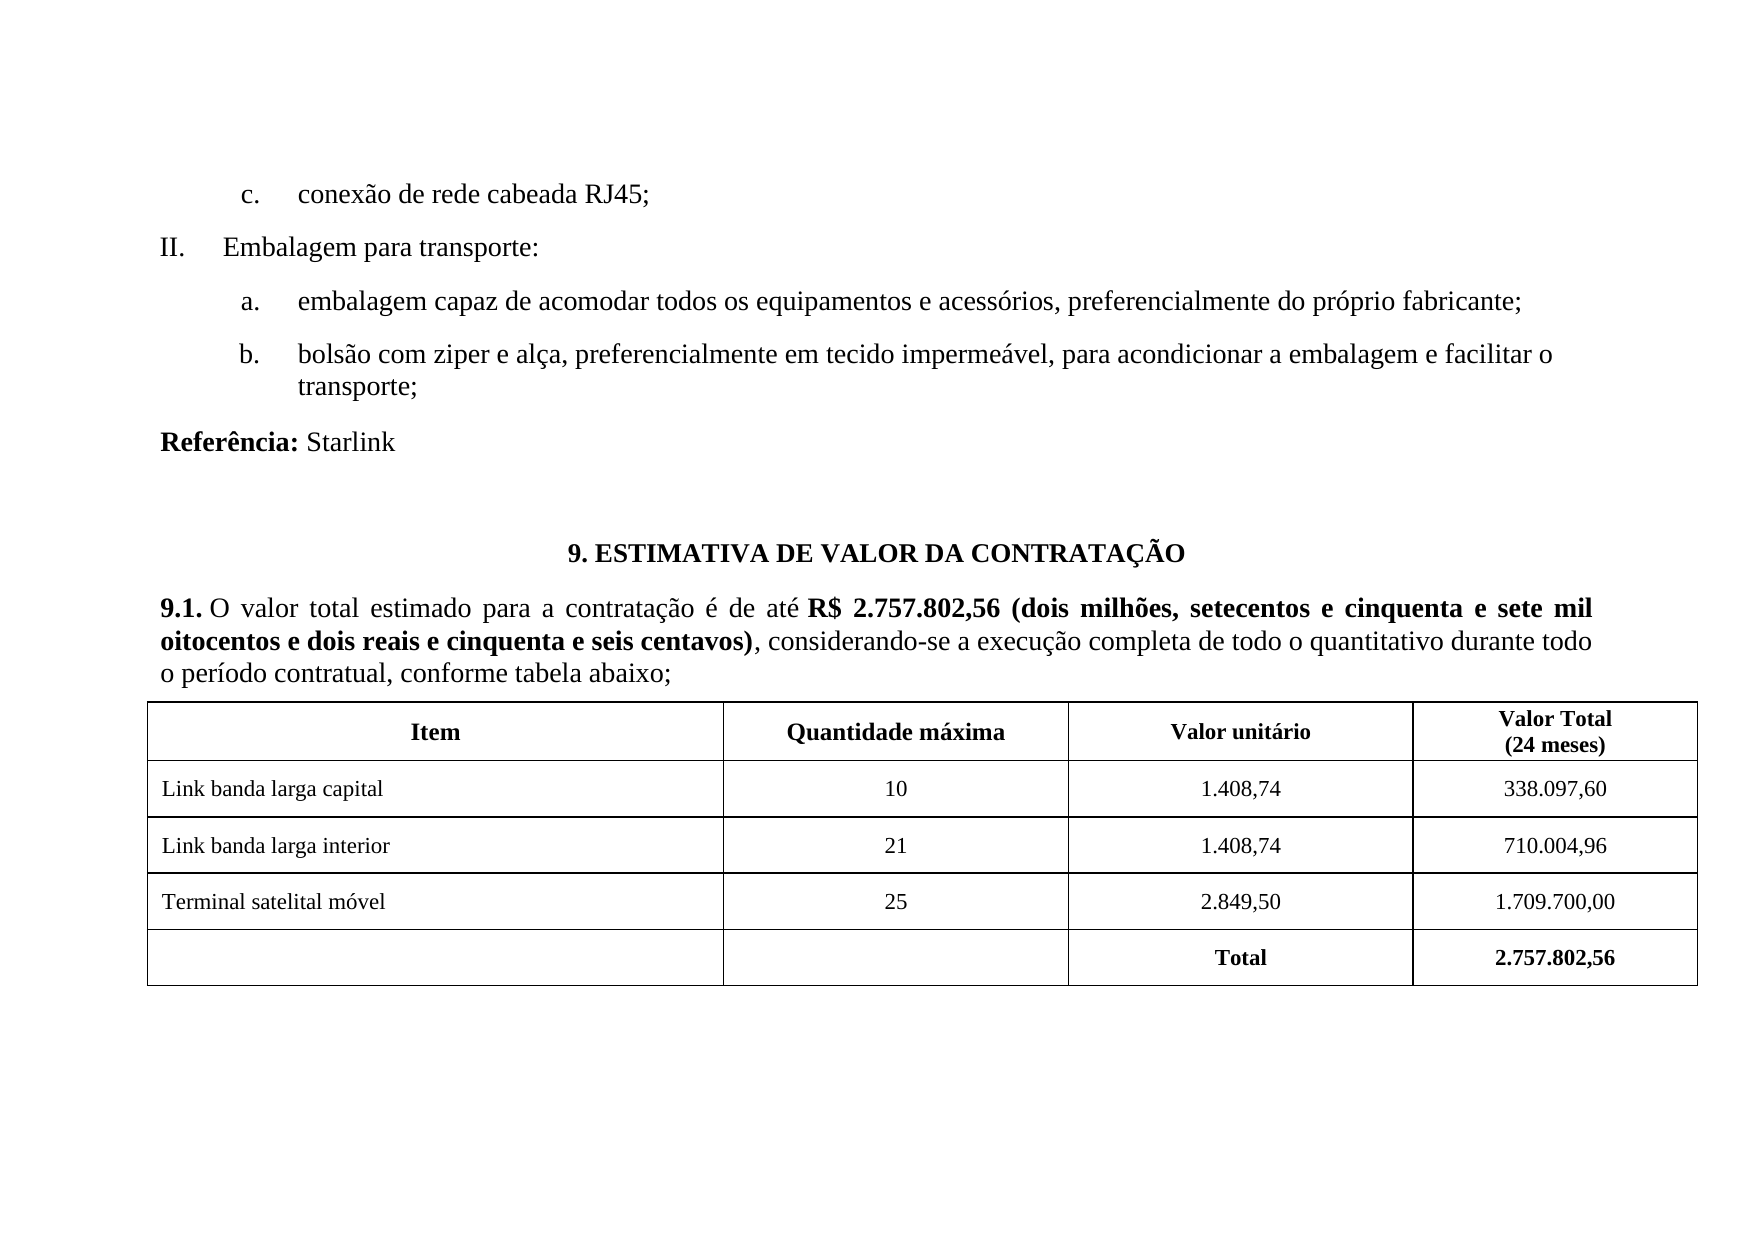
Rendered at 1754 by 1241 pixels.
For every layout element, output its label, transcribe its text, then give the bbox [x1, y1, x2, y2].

list conexão de rede cabeada RJ45; [260, 177, 1606, 209]
table_cell 338.097,60 [1414, 761, 1697, 816]
table_header Valor Total (24 meses) [1414, 703, 1697, 760]
table_cell 2.849,50 [1069, 874, 1412, 928]
table_cell 710.004,96 [1414, 818, 1697, 872]
list Embalagem para transporte: [185, 230, 1606, 263]
table_cell [148, 930, 723, 985]
table_cell Terminal satelital móvel [148, 874, 723, 928]
table_cell Link banda larga interior [148, 818, 723, 872]
table_cell [724, 930, 1068, 985]
table_header Item [148, 703, 723, 760]
table_cell 2.757.802,56 [1414, 930, 1697, 985]
list embalagem capaz de acomodar todos os equipamentos e acessórios, preferencialmente do próprio fabricante; [260, 284, 1606, 316]
table_cell 10 [724, 761, 1068, 816]
table_cell Link banda larga capital [148, 761, 723, 816]
table_cell Total [1069, 930, 1412, 985]
text 9.1. O valor total estimado para a contratação é de até R$ 2.757.802,56 (dois milhões, setecentos e cinquenta e sete mil oitocentos e dois reais e cinquenta e seis centavos), considerando-se a execução completa de todo o quantitativo durante todo o período contratual, conforme tabela abaixo; [160, 591, 1594, 688]
table_header Valor unitário [1069, 703, 1412, 760]
table_cell 21 [724, 818, 1068, 872]
table_cell 1.408,74 [1069, 818, 1412, 872]
table_header Quantidade máxima [724, 703, 1068, 760]
text Referência: Starlink [160, 424, 1594, 457]
text 9. ESTIMATIVA DE VALOR DA CONTRATAÇÃO [148, 537, 1606, 568]
table_cell 1.408,74 [1069, 761, 1412, 816]
list bolsão com ziper e alça, preferencialmente em tecido impermeável, para acondicionar a embalagem e facilitar o transporte; [260, 337, 1606, 402]
table_cell 25 [724, 874, 1068, 928]
table_cell 1.709.700,00 [1414, 874, 1697, 928]
